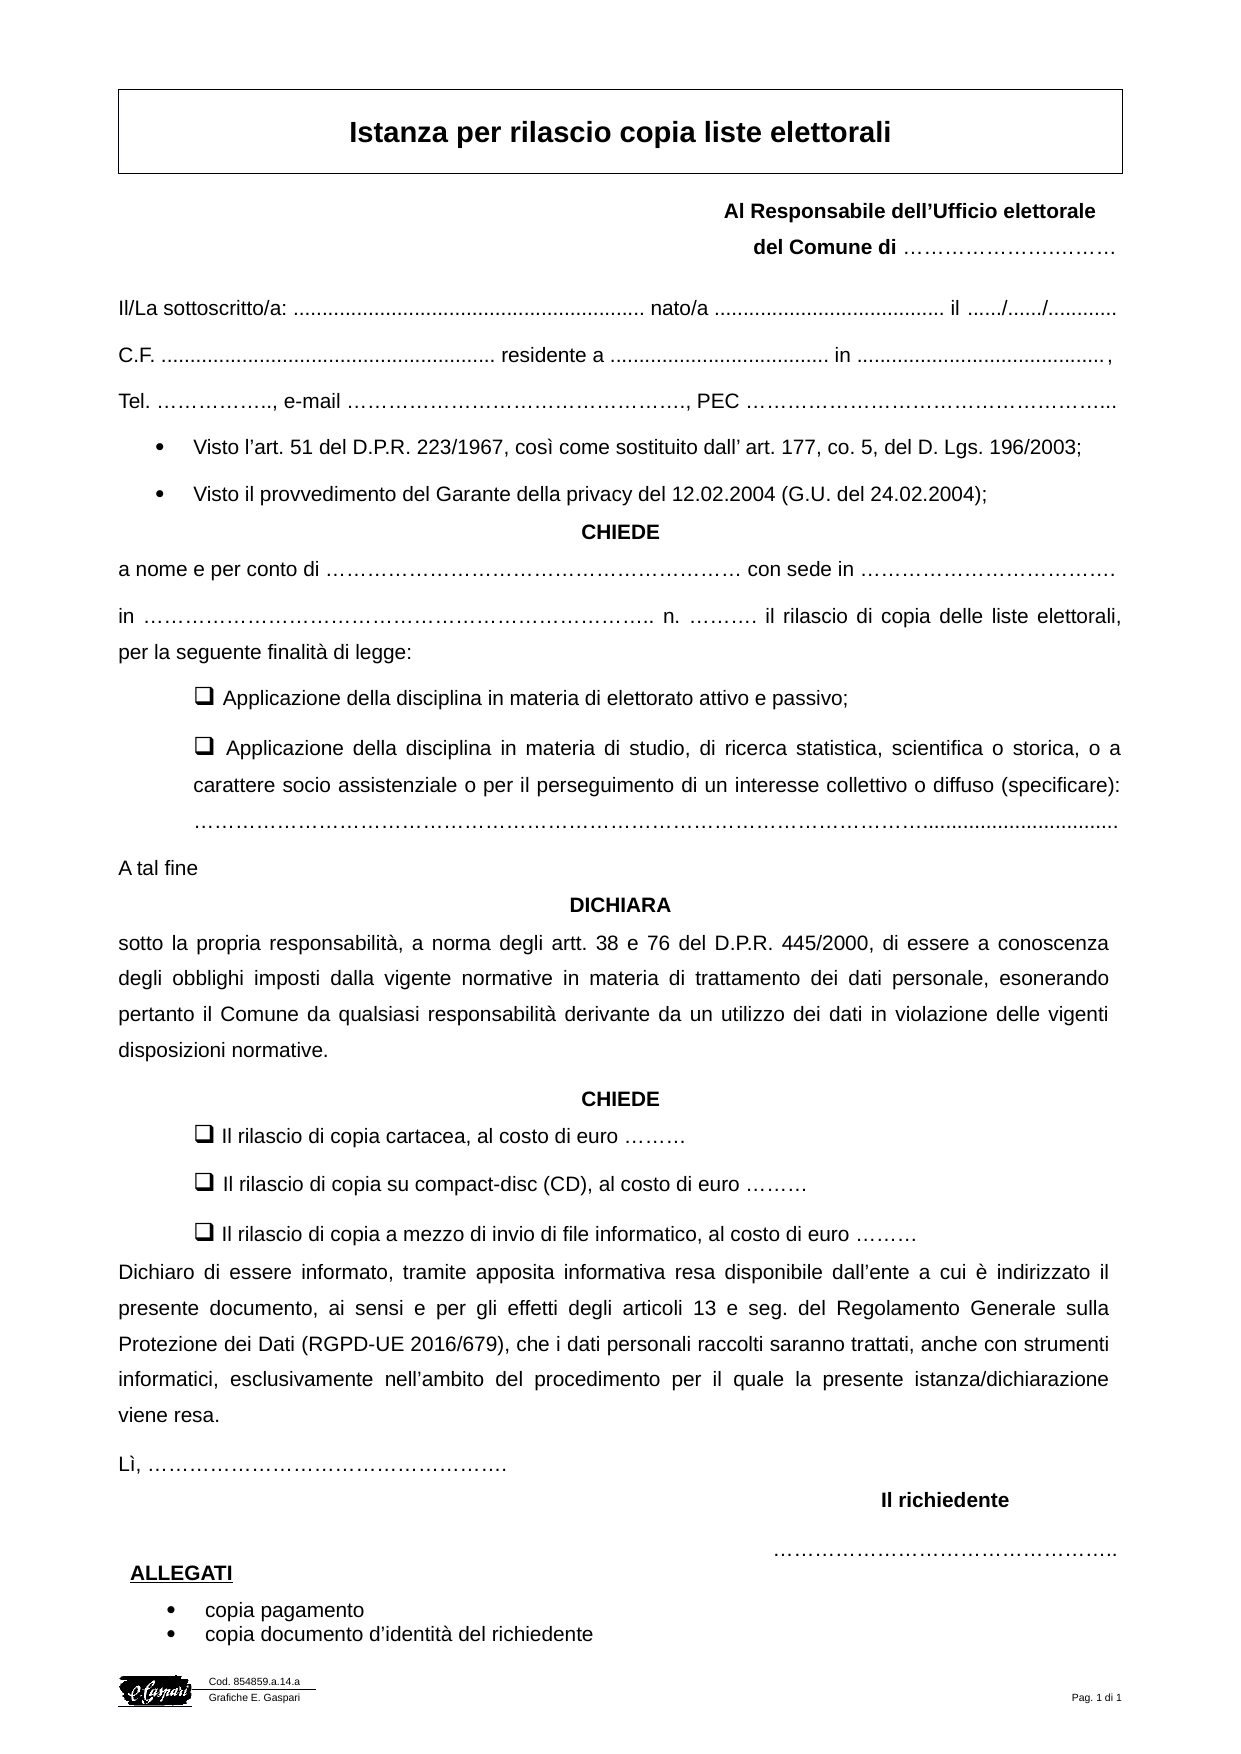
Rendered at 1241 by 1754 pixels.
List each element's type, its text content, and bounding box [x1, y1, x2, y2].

text  Applicazione della disciplina in materia di elettorato attivo e passivo; [118, 686, 1122, 711]
text del Comune di ………………….……… [753, 235, 1122, 259]
text C.F. .......................................................... residente a ...................................... in ..........................................., [118, 342, 1122, 366]
text  Il rilascio di copia a mezzo di invio di file informatico, al costo di euro ……… [118, 1222, 1122, 1247]
text ALLEGATI [130, 1561, 1122, 1585]
table_header Istanza per rilascio copia liste elettorali [119, 90, 1122, 173]
text A tal fine [118, 855, 1122, 880]
text sotto la propria responsabilità, a norma degli artt. 38 e 76 del D.P.R. 445/2000, di essere a conoscenza degli obblighi imposti dalla vigente normative in materia di trattamento dei dati personale, esonerando pertanto il Comune da qualsiasi responsabilità derivante da un utilizzo dei dati in violazione delle vigenti disposizioni normative. [118, 930, 1111, 1062]
subtitle DICHIARA [119, 893, 1121, 918]
text Il/La sottoscritto/a: ............................................................. nato/a ........................................ il ....../....../............ [118, 296, 1122, 320]
text ………………………………………….. [768, 1537, 1122, 1561]
text Tel. …………….., e-mail …………………………………………., PEC ……………………………………………... [118, 389, 1122, 413]
text  Il rilascio di copia cartacea, al costo di euro ……… [118, 1124, 1122, 1149]
subtitle CHIEDE [119, 1087, 1121, 1112]
list Visto l’art. 51 del D.P.R. 223/1967, così come sostituito dall’ art. 177, co. 5, del D. Lgs. 196/2003; [156, 435, 1111, 459]
subtitle CHIEDE [119, 519, 1121, 545]
text Dichiaro di essere informato, tramite apposita informativa resa disponibile dall’ente a cui è indirizzato il presente documento, ai sensi e per gli effetti degli articoli 13 e seg. del Regolamento Generale sulla Protezione dei Dati (RGPD-UE 2016/679), che i dati personali raccolti saranno trattati, anche con strumenti informatici, esclusivamente nell’ambito del procedimento per il quale la presente istanza/dichiarazione viene resa. [118, 1259, 1111, 1427]
text Al Responsabile dell’Ufficio elettorale [723, 199, 1122, 223]
list copia pagamento [167, 1597, 1122, 1622]
text  Il rilascio di copia su compact-disc (CD), al costo di euro ……… [118, 1172, 1122, 1197]
text  Applicazione della disciplina in materia di studio, di ricerca statistica, scientifica o storica, o a carattere socio assistenziale o per il perseguimento di un interesse collettivo o diffuso (specificare): …………………………………………………………………………………………….................................. [193, 736, 1122, 832]
picture [118, 1674, 192, 1706]
text Lì, ……………………………………………. [118, 1452, 1122, 1476]
text Il richiedente [768, 1488, 1122, 1512]
text in ……………………………………………………………….. n. ………. il rilascio di copia delle liste elettorali, per la seguente finalità di legge: [118, 603, 1122, 663]
list Visto il provvedimento del Garante della privacy del 12.02.2004 (G.U. del 24.02.2004); [156, 482, 1122, 507]
list copia documento d’identità del richiedente [167, 1622, 1122, 1646]
text a nome e per conto di …………………………………………………… con sede in ………………………………. [118, 557, 1122, 581]
